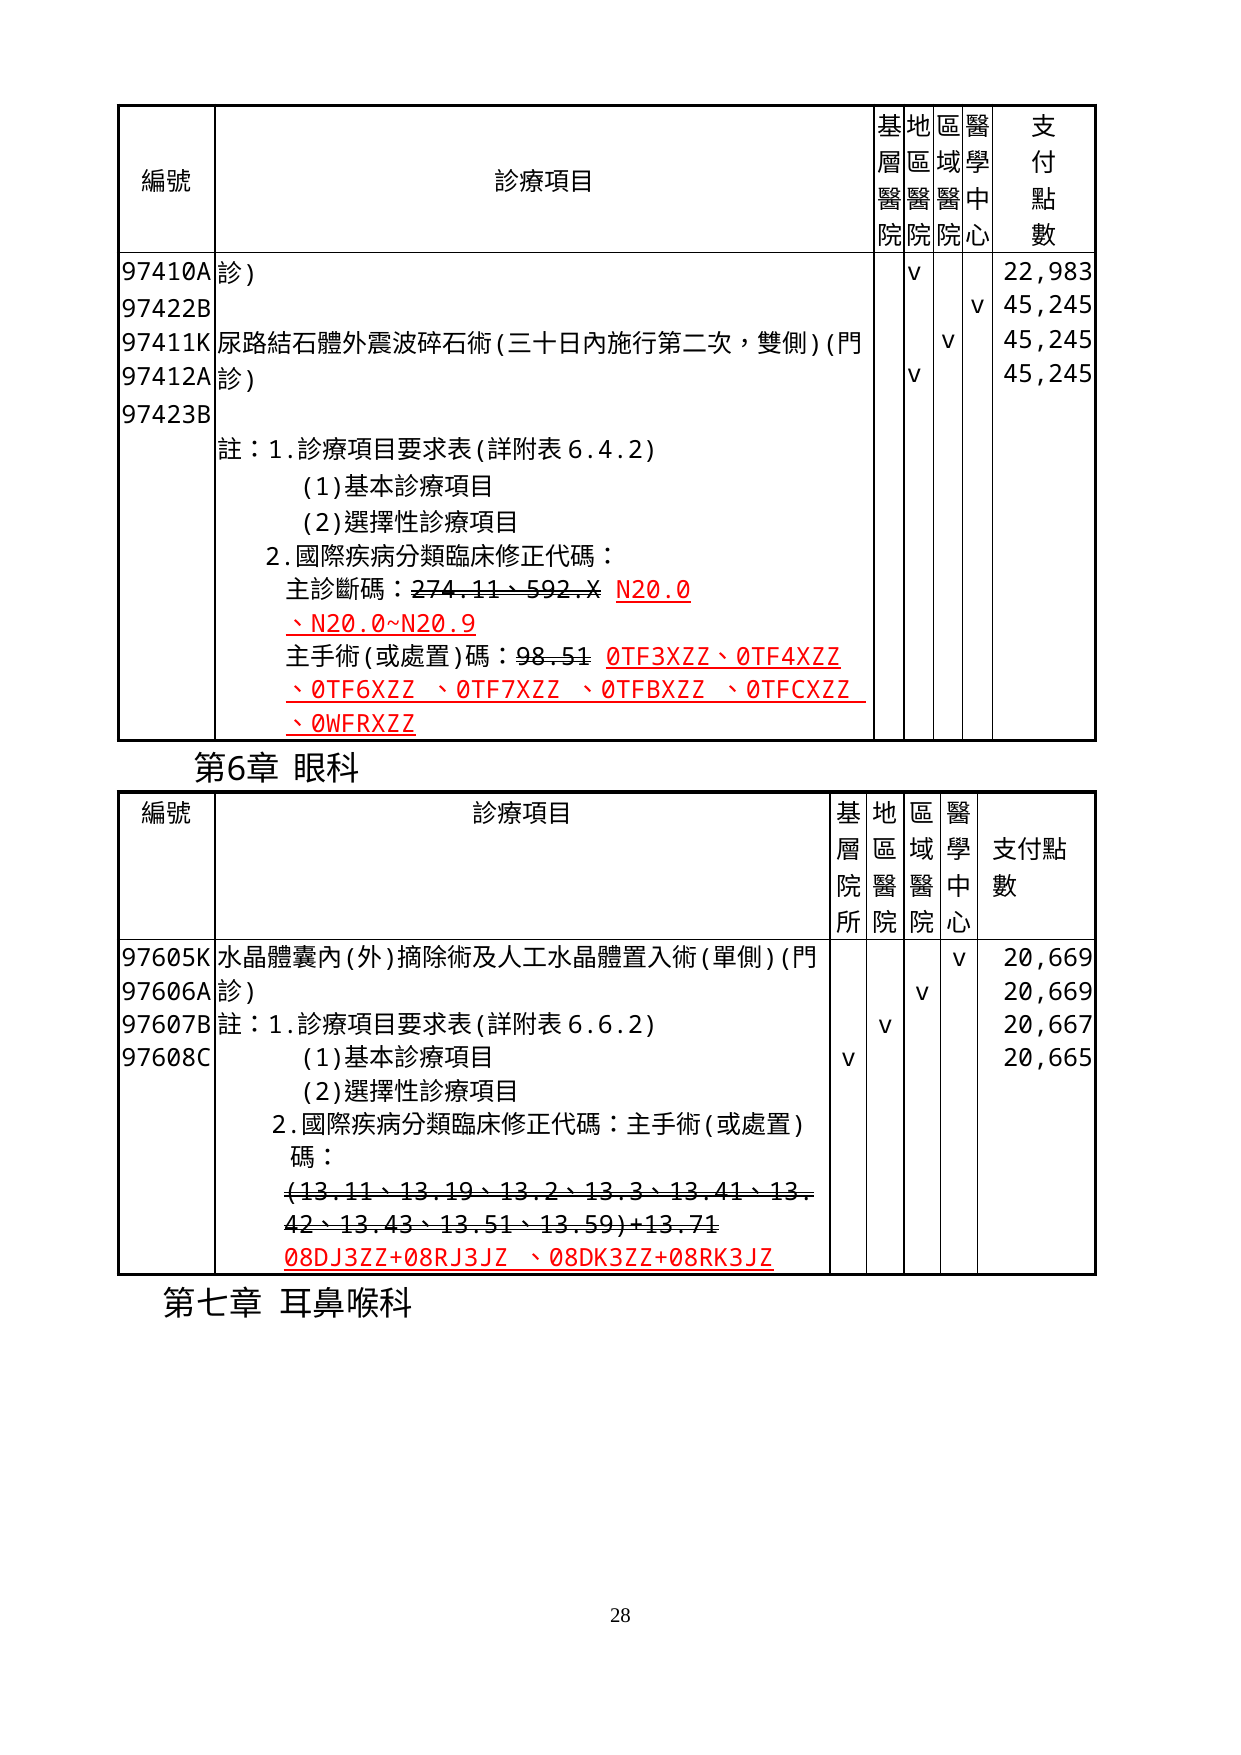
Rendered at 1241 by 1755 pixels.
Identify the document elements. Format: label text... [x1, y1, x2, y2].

table_cell v [831, 940, 866, 1273]
table_cell 診) 尿路結石體外震波碎石術(三十日內施行第二次，雙側)(門診) 註：1.診療項目要求表(詳附表6.4.2) (1)基本診療項目 (2)選擇性診療項目 2.國際疾病分類臨床修正代碼： 主診斷碼：274.11、592.X N20.0 、N20.0~N20.9 主手術(或處置)碼：98.51 0TF3XZZ、0TF4XZZ 、0TF6XZZ 、0TF7XZZ 、0TFBXZZ 、0TFCXZZ 、0WFRXZZ [216, 253, 873, 739]
table_header 地 區 醫 院 [905, 107, 933, 252]
table_cell v [963, 253, 992, 739]
table_header 基 層 醫 院 [875, 107, 903, 252]
table_cell v [905, 940, 940, 1273]
table_header 編號 [120, 794, 214, 938]
table_cell [875, 253, 903, 739]
table_header 地 區 醫 院 [867, 794, 903, 938]
list 眼科 [193, 742, 1122, 790]
table_cell 22,983 45,245 45,245 45,245 [993, 253, 1094, 739]
table_header 支付點數 [978, 794, 1094, 938]
table_header 醫 學 中 心 [963, 107, 992, 252]
table_cell v [941, 940, 977, 1273]
table_header 區 域 醫 院 [905, 794, 940, 938]
table_cell 97410A 97422B 97411K 97412A 97423B [120, 253, 214, 739]
table_header 診療項目 [216, 794, 829, 938]
table_header 區 域 醫 院 [934, 107, 962, 252]
table_header 醫 學 中 心 [941, 794, 977, 938]
text 第七章 耳鼻喉科 [163, 1276, 1122, 1325]
table_header 編號 [120, 107, 214, 252]
table_cell v v [905, 253, 933, 739]
table_cell 20,669 20,669 20,667 20,665 [978, 940, 1094, 1273]
table_cell 97605K 97606A 97607B 97608C [120, 940, 214, 1273]
table_cell v [867, 940, 903, 1273]
table_cell 水晶體囊內(外)摘除術及人工水晶體置入術(單側)(門診) 註：1.診療項目要求表(詳附表6.6.2) (1)基本診療項目 (2)選擇性診療項目 2.國際疾病分類臨床修正代碼：主手術(或處置)碼： (13.11、13.19、13.2、13.3、13.41、13.42、13.43、13.51、13.59)+13.71 08DJ3ZZ+08RJ3JZ 、08DK3ZZ+08RK3JZ [216, 940, 829, 1273]
table_header 支 付 點 數 [993, 107, 1094, 252]
table_header 診療項目 [216, 107, 873, 252]
table_header 基 層 院所 [831, 794, 866, 938]
table_cell v [934, 253, 962, 739]
